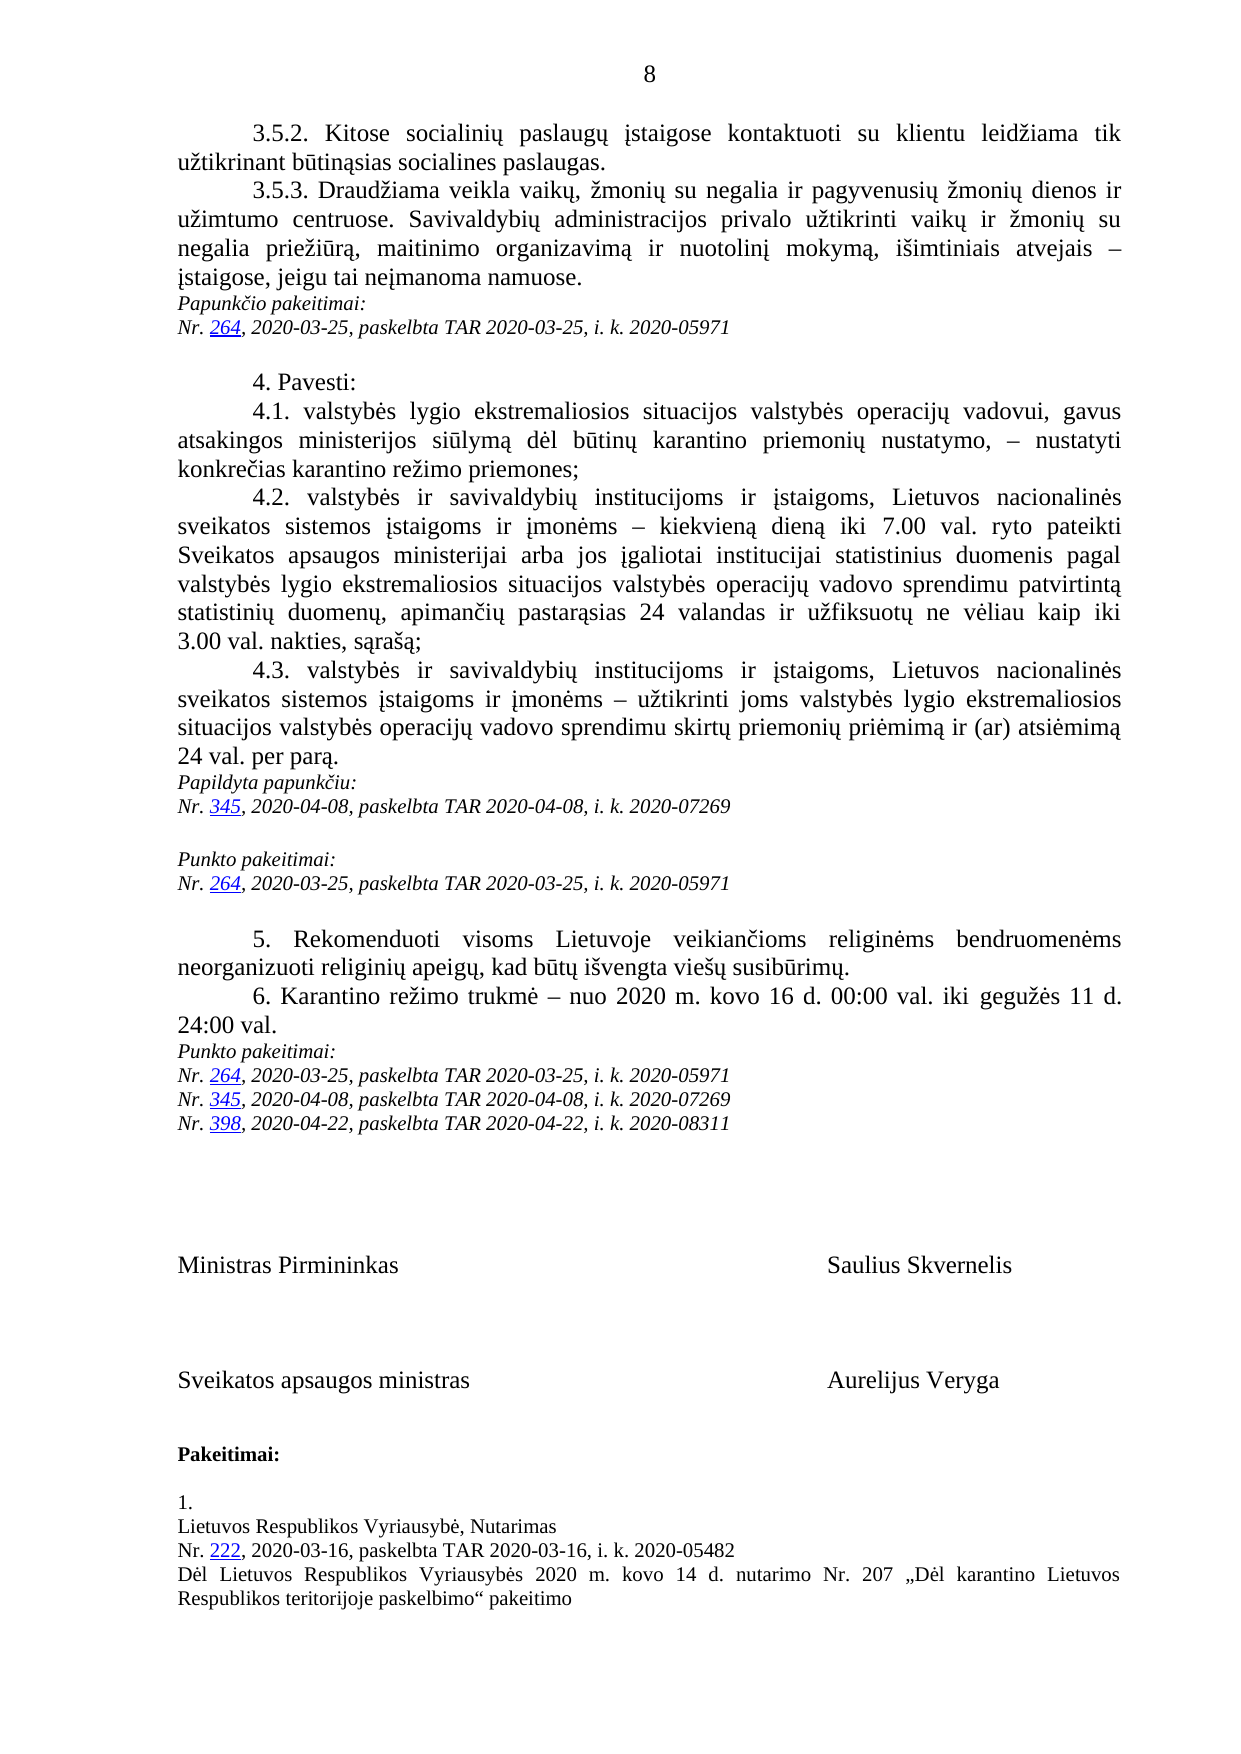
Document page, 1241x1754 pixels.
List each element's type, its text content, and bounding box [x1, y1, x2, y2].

text Nr. 345, 2020-04-08, paskelbta TAR 2020-04-08, i. k. 2020-07269 [177, 1087, 1122, 1111]
text 4.3. valstybės ir savivaldybių institucijoms ir įstaigoms, Lietuvos nacionalinės sveikatos sistemos įstaigoms ir įmonėms – užtikrinti joms valstybės lygio ekstremaliosios situacijos valstybės operacijų vadovo sprendimu skirtų priemonių priėmimą ir (ar) atsiėmimą 24 val. per parą. [177, 655, 1122, 770]
text Nr. 264, 2020-03-25, paskelbta TAR 2020-03-25, i. k. 2020-05971 [177, 315, 1122, 339]
text 4. Pavesti: [177, 367, 1122, 396]
text Papildyta papunkčiu: [177, 770, 1122, 794]
text 1. [177, 1490, 1122, 1514]
text Lietuvos Respublikos Vyriausybė, Nutarimas [177, 1514, 1122, 1538]
text Nr. 222, 2020-03-16, paskelbta TAR 2020-03-16, i. k. 2020-05482 [177, 1538, 1122, 1562]
text Papunkčio pakeitimai: [177, 291, 1122, 315]
text 4.2. valstybės ir savivaldybių institucijoms ir įstaigoms, Lietuvos nacionalinės sveikatos sistemos įstaigoms ir įmonėms – kiekvieną dieną iki 7.00 val. ryto pateikti Sveikatos apsaugos ministerijai arba jos įgaliotai institucijai statistinius duomenis pagal valstybės lygio ekstremaliosios situacijos valstybės operacijų vadovo sprendimu patvirtintą statistinių duomenų, apimančių pastarąsias 24 valandas ir užfiksuotų ne vėliau kaip iki 3.00 val. nakties, sąrašą; [177, 482, 1122, 655]
text Nr. 345, 2020-04-08, paskelbta TAR 2020-04-08, i. k. 2020-07269 [177, 794, 1122, 818]
text 5. Rekomenduoti visoms Lietuvoje veikiančioms religinėms bendruomenėms neorganizuoti religinių apeigų, kad būtų išvengta viešų susibūrimų. [177, 924, 1122, 981]
text 4.1. valstybės lygio ekstremaliosios situacijos valstybės operacijų vadovui, gavus atsakingos ministerijos siūlymą dėl būtinų karantino priemonių nustatymo, – nustatyti konkrečias karantino režimo priemones; [177, 396, 1122, 482]
text Punkto pakeitimai: [177, 1039, 1122, 1063]
text 3.5.2. Kitose socialinių paslaugų įstaigose kontaktuoti su klientu leidžiama tik užtikrinant būtinąsias socialines paslaugas. [177, 118, 1122, 176]
text Sveikatos apsaugos ministras Aurelijus Veryga [177, 1365, 1122, 1394]
text 6. Karantino režimo trukmė – nuo 2020 m. kovo 16 d. 00:00 val. iki gegužės 11 d. 24:00 val. [177, 981, 1122, 1039]
text Dėl Lietuvos Respublikos Vyriausybės 2020 m. kovo 14 d. nutarimo Nr. 207 „Dėl karantino Lietuvos Respublikos teritorijoje paskelbimo“ pakeitimo [177, 1562, 1122, 1610]
text Nr. 264, 2020-03-25, paskelbta TAR 2020-03-25, i. k. 2020-05971 [177, 1063, 1122, 1087]
text Pakeitimai: [177, 1442, 1122, 1466]
text Punkto pakeitimai: [177, 847, 1122, 871]
text Nr. 398, 2020-04-22, paskelbta TAR 2020-04-22, i. k. 2020-08311 [177, 1111, 1122, 1135]
text 3.5.3. Draudžiama veikla vaikų, žmonių su negalia ir pagyvenusių žmonių dienos ir užimtumo centruose. Savivaldybių administracijos privalo užtikrinti vaikų ir žmonių su negalia priežiūrą, maitinimo organizavimą ir nuotolinį mokymą, išimtiniais atvejais – įstaigose, jeigu tai neįmanoma namuose. [177, 176, 1122, 291]
text Nr. 264, 2020-03-25, paskelbta TAR 2020-03-25, i. k. 2020-05971 [177, 871, 1122, 895]
text Ministras Pirmininkas Saulius Skvernelis [177, 1250, 1122, 1279]
